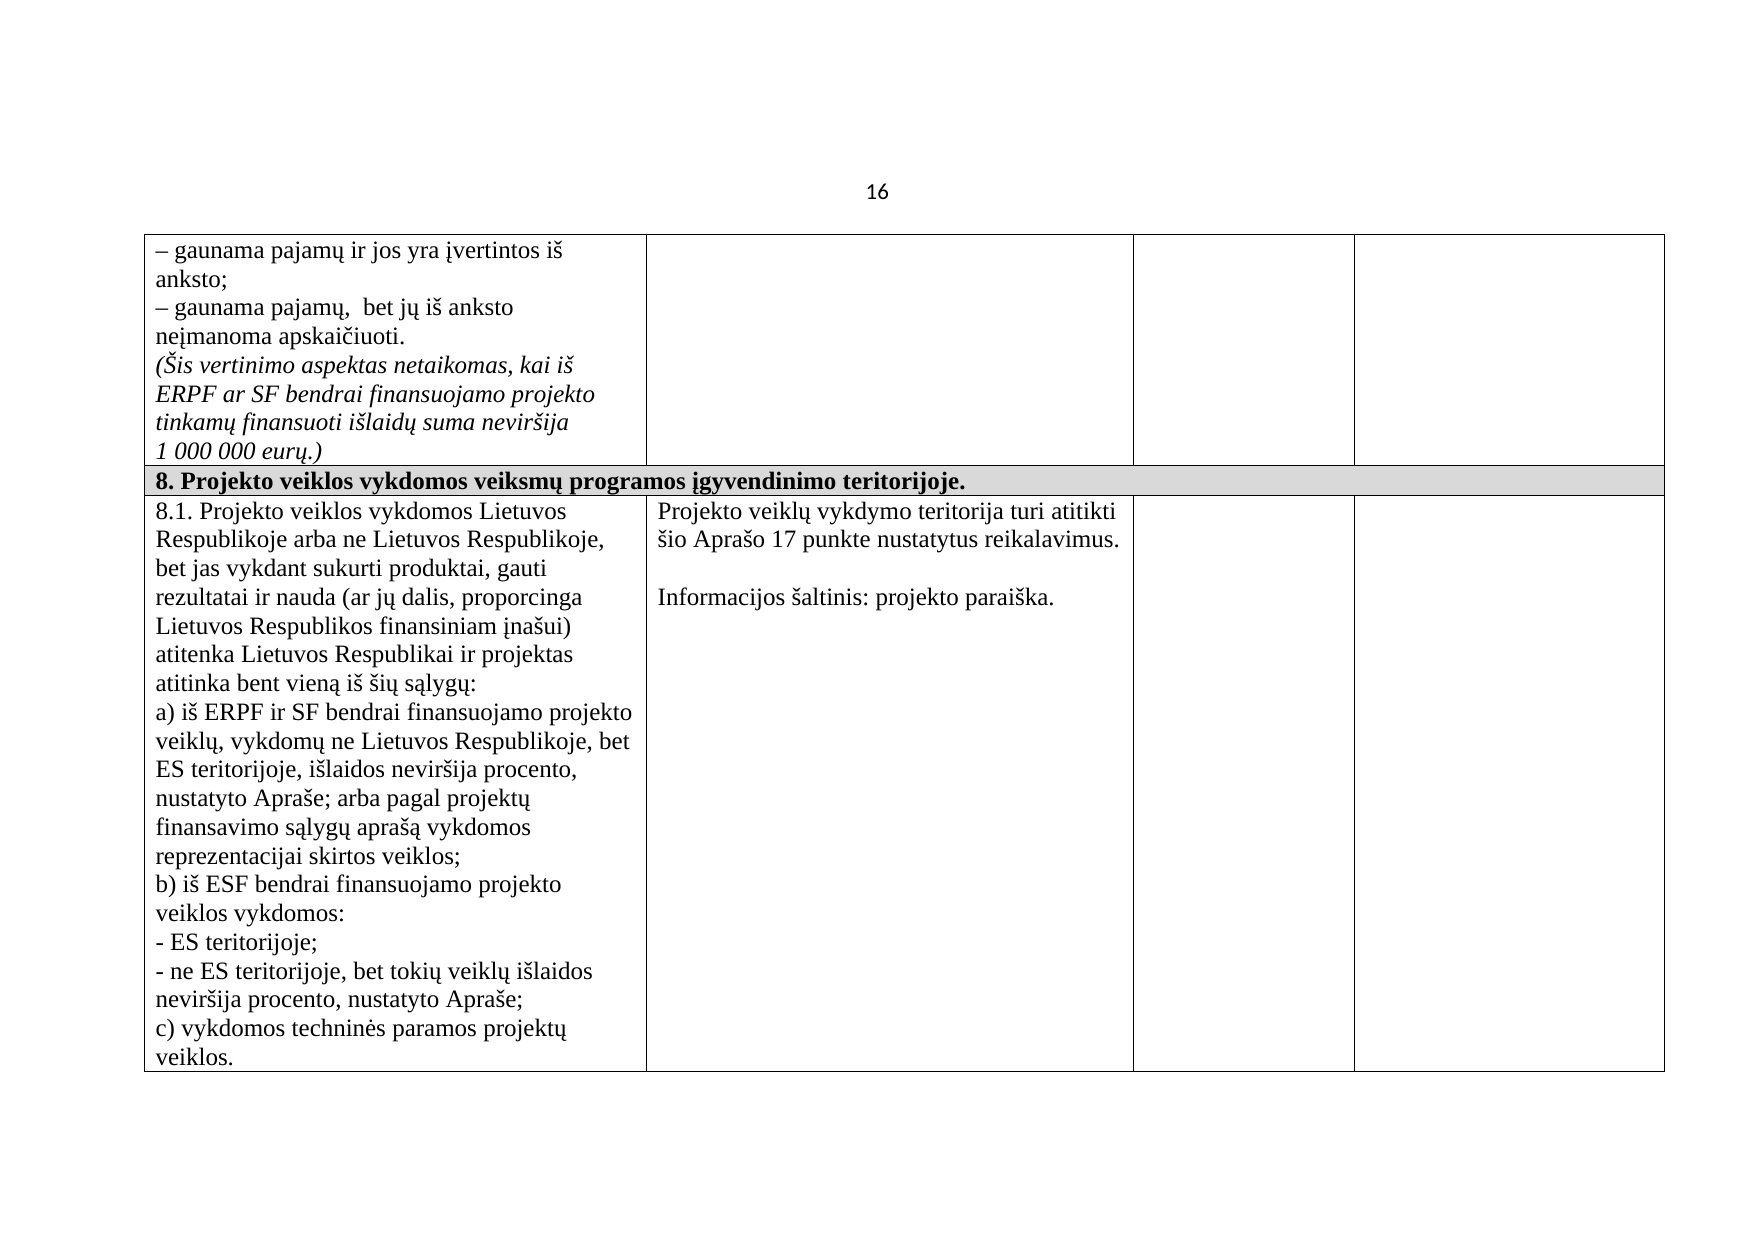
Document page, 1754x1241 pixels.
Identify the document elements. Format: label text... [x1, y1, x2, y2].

table_cell [1134, 235, 1354, 465]
table_cell 8.1. Projekto veiklos vykdomos Lietuvos Respublikoje arba ne Lietuvos Respublikoje, bet jas vykdant sukurti produktai, gauti rezultatai ir nauda (ar jų dalis, proporcinga Lietuvos Respublikos finansiniam įnašui) atitenka Lietuvos Respublikai ir projektas atitinka bent vieną iš šių sąlygų: a) iš ERPF ir SF bendrai finansuojamo projekto veiklų, vykdomų ne Lietuvos Respublikoje, bet ES teritorijoje, išlaidos neviršija procento, nustatyto Apraše; arba pagal projektų finansavimo sąlygų aprašą vykdomos reprezentacijai skirtos veiklos; b) iš ESF bendrai finansuojamo projekto veiklos vykdomos: - ES teritorijoje; - ne ES teritorijoje, bet tokių veiklų išlaidos neviršija procento, nustatyto Apraše; c) vykdomos techninės paramos projektų veiklos. [145, 496, 646, 1071]
table_cell [1134, 496, 1354, 1071]
table_cell – gaunama pajamų ir jos yra įvertintos iš anksto; – gaunama pajamų, bet jų iš anksto neįmanoma apskaičiuoti. (Šis vertinimo aspektas netaikomas, kai iš ERPF ar SF bendrai finansuojamo projekto tinkamų finansuoti išlaidų suma neviršija 1 000 000 eurų.) [145, 235, 646, 465]
table_cell Projekto veiklų vykdymo teritorija turi atitikti šio Aprašo 17 punkte nustatytus reikalavimus. Informacijos šaltinis: projekto paraiška. [647, 496, 1133, 1071]
table_cell 8. Projekto veiklos vykdomos veiksmų programos įgyvendinimo teritorijoje. [145, 466, 1664, 495]
table_cell [647, 235, 1133, 465]
table_cell [1355, 235, 1664, 465]
table_cell [1355, 496, 1664, 1071]
